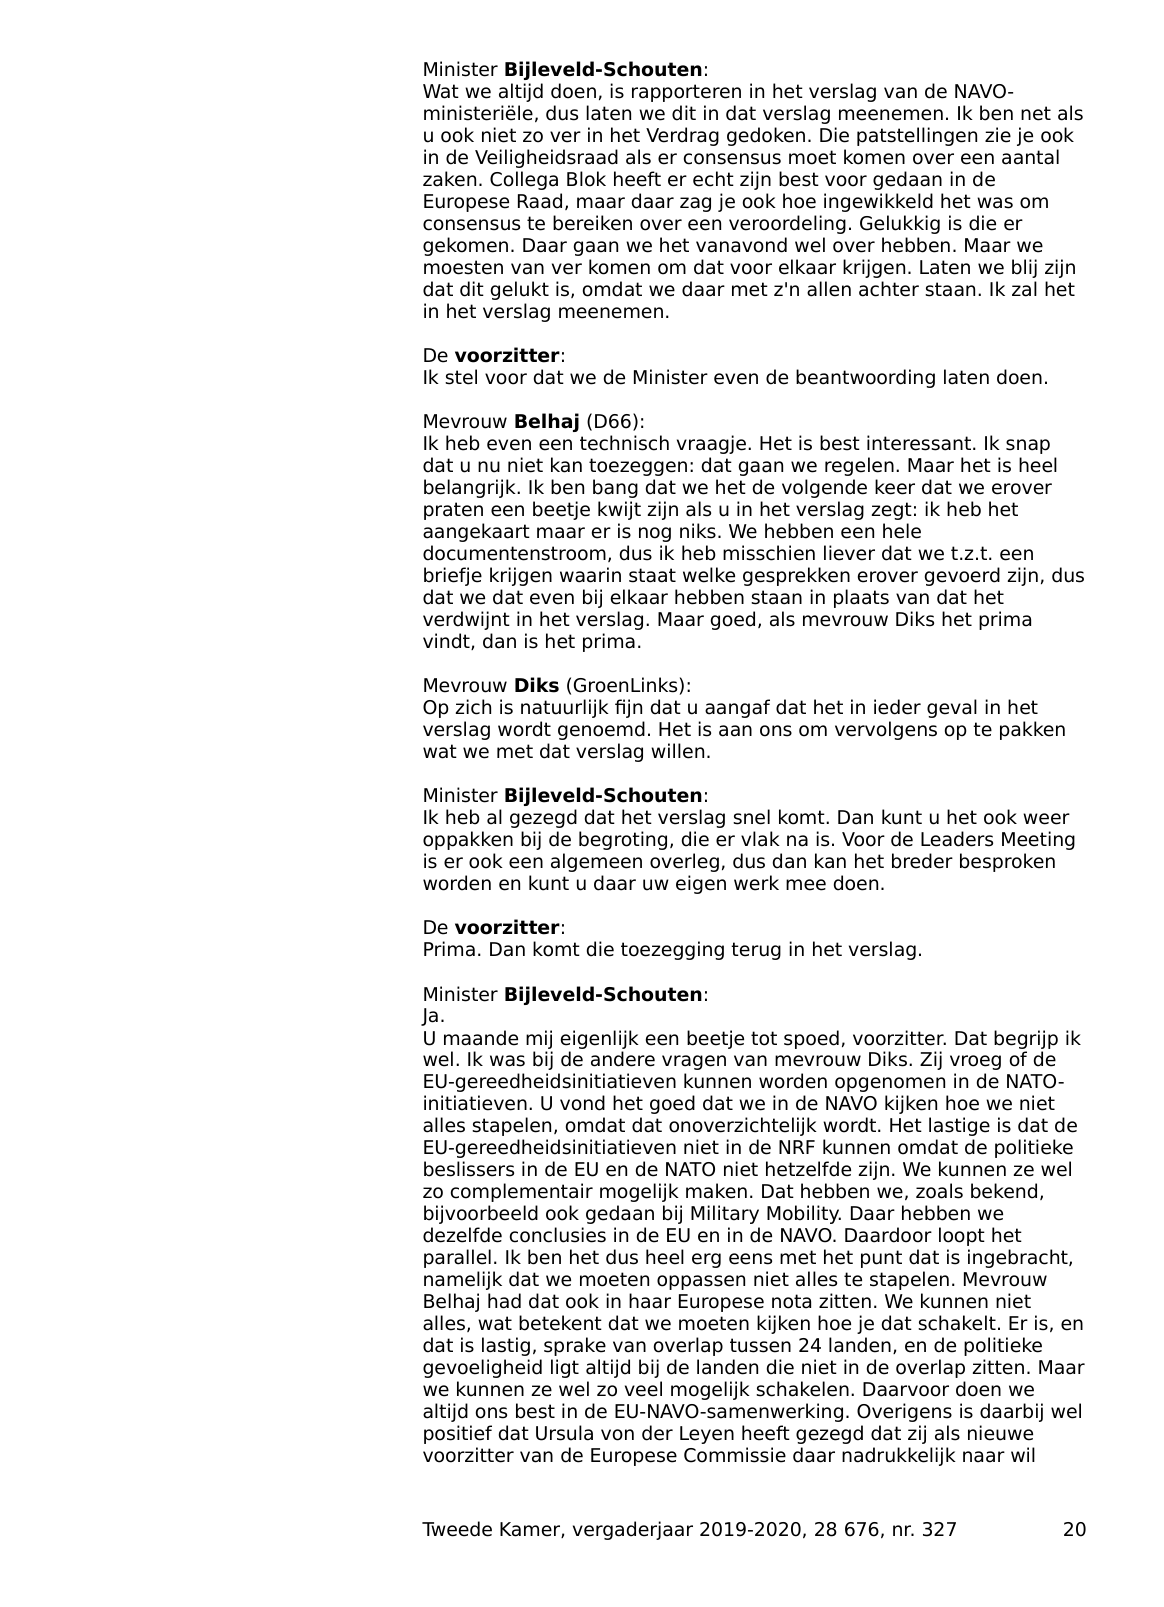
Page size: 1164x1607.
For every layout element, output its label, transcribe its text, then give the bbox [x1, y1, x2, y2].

text U maande mij eigenlijk een beetje tot spoed, voorzitter. Dat begrijp ik wel. Ik was bij de andere vragen van mevrouw Diks. Zij vroeg of de EU-gereedheidsinitiatieven kunnen worden opgenomen in de NATO-initiatieven. U vond het goed dat we in de NAVO kijken hoe we niet alles stapelen, omdat dat onoverzichtelijk wordt. Het lastige is dat de EU-gereedheidsinitiatieven niet in de NRF kunnen omdat de politieke beslissers in de EU en de NATO niet hetzelfde zijn. We kunnen ze wel zo complementair mogelijk maken. Dat hebben we, zoals bekend, bijvoorbeeld ook gedaan bij Military Mobility. Daar hebben we dezelfde conclusies in de EU en in de NAVO. Daardoor loopt het parallel. Ik ben het dus heel erg eens met het punt dat is ingebracht, namelijk dat we moeten oppassen niet alles te stapelen. Mevrouw Belhaj had dat ook in haar Europese nota zitten. We kunnen niet alles, wat betekent dat we moeten kijken hoe je dat schakelt. Er is, en dat is lastig, sprake van overlap tussen 24 landen, en de politieke gevoeligheid ligt altijd bij de landen die niet in de overlap zitten. Maar we kunnen ze wel zo veel mogelijk schakelen. Daarvoor doen we altijd ons best in de EU-NAVO-samenwerking. Overigens is daarbij wel positief dat Ursula von der Leyen heeft gezegd dat zij als nieuwe voorzitter van de Europese Commissie daar nadrukkelijk naar wil [422, 1027, 1087, 1467]
text Op zich is natuurlijk fijn dat u aangaf dat het in ieder geval in het verslag wordt genoemd. Het is aan ons om vervolgens op te pakken wat we met dat verslag willen. [422, 697, 1087, 763]
text Wat we altijd doen, is rapporteren in het verslag van de NAVO-ministeriële, dus laten we dit in dat verslag meenemen. Ik ben net als u ook niet zo ver in het Verdrag gedoken. Die patstellingen zie je ook in de Veiligheidsraad als er consensus moet komen over een aantal zaken. Collega Blok heeft er echt zijn best voor gedaan in de Europese Raad, maar daar zag je ook hoe ingewikkeld het was om consensus te bereiken over een veroordeling. Gelukkig is die er gekomen. Daar gaan we het vanavond wel over hebben. Maar we moesten van ver komen om dat voor elkaar krijgen. Laten we blij zijn dat dit gelukt is, omdat we daar met z'n allen achter staan. Ik zal het in het verslag meenemen. [422, 81, 1087, 323]
text Mevrouw Diks (GroenLinks): [422, 675, 1087, 697]
text Ik heb even een technisch vraagje. Het is best interessant. Ik snap dat u nu niet kan toezeggen: dat gaan we regelen. Maar het is heel belangrijk. Ik ben bang dat we het de volgende keer dat we erover praten een beetje kwijt zijn als u in het verslag zegt: ik heb het aangekaart maar er is nog niks. We hebben een hele documentenstroom, dus ik heb misschien liever dat we t.z.t. een briefje krijgen waarin staat welke gesprekken erover gevoerd zijn, dus dat we dat even bij elkaar hebben staan in plaats van dat het verdwijnt in het verslag. Maar goed, als mevrouw Diks het prima vindt, dan is het prima. [422, 433, 1087, 653]
text Ik stel voor dat we de Minister even de beantwoording laten doen. [422, 367, 1087, 389]
text Mevrouw Belhaj (D66): [422, 411, 1087, 433]
text De voorzitter: [422, 917, 1087, 939]
text Prima. Dan komt die toezegging terug in het verslag. [422, 939, 1087, 961]
text Minister Bijleveld-Schouten: [422, 59, 1087, 81]
text De voorzitter: [422, 345, 1087, 367]
text Minister Bijleveld-Schouten: [422, 785, 1087, 807]
text Ja. [422, 1005, 1087, 1027]
text Minister Bijleveld-Schouten: [422, 983, 1087, 1005]
text Ik heb al gezegd dat het verslag snel komt. Dan kunt u het ook weer oppakken bij de begroting, die er vlak na is. Voor de Leaders Meeting is er ook een algemeen overleg, dus dan kan het breder besproken worden en kunt u daar uw eigen werk mee doen. [422, 807, 1087, 895]
